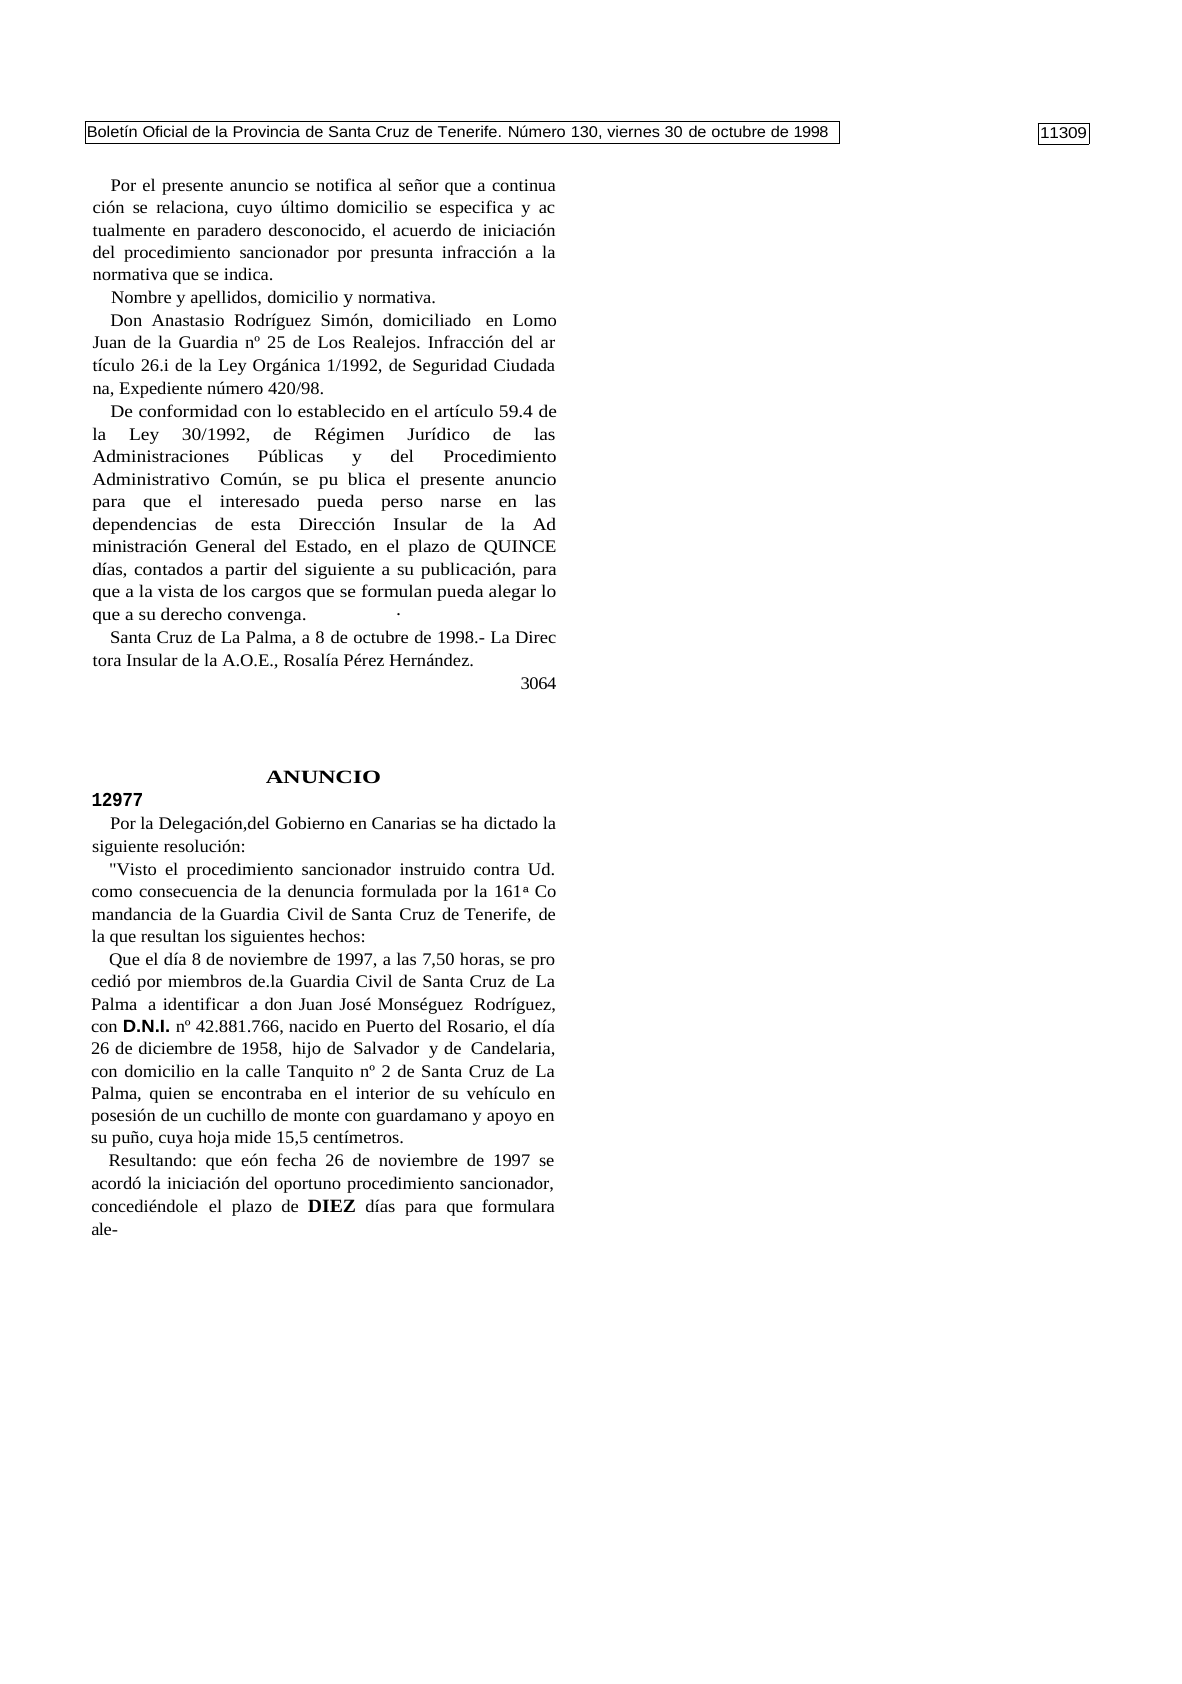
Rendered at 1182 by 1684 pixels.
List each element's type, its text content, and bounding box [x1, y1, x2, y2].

text Por el presente anuncio se notifica al señor que a continua­ ción se relaciona, cuyo último domicilio se especifica y ac­ tualmente en paradero desconocido, el acuerdo de iniciación del procedimiento sancionador por presunta infracción a la normativa que se indica. [92, 175, 557, 284]
text Santa Cruz de La Palma, a 8 de octubre de 1998.- La Direc­ tora Insular de la A.O.E., Rosalía Pérez Hernández. [92, 627, 556, 670]
text 3064 [79, 672, 557, 693]
text "Visto el procedimiento sancionador instruido contra Ud. como consecuencia de la denuncia formulada por la 161ª Co­ mandancia de la Guardia Civil de Santa Cruz de Tenerife, de la que resultan los siguientes hechos: [91, 858, 556, 946]
text ANUNCIO [111, 766, 536, 787]
text Resultando: que eón fecha 26 de noviembre de 1997 se acordó la iniciación del oportuno procedimiento sancionador, concediéndole el plazo de DIEZ días para que formulara ale- [91, 1150, 555, 1239]
text De conformidad con lo establecido en el artículo 59.4 de la Ley 30/1992, de Régimen Jurídico de las Administraciones Públicas y del Procedimiento Administrativo Común, se pu­ blica el presente anuncio para que el interesado pueda perso­ narse en las dependencias de esta Dirección Insular de la Ad­ ministración General del Estado, en el plazo de QUINCE días, contados a partir del siguiente a su publicación, para que a la vista de los cargos que se formulan pueda alegar lo que a su derecho convenga. · [92, 401, 557, 624]
subtitle 12977 [91, 790, 570, 812]
text Que el día 8 de noviembre de 1997, a las 7,50 horas, se pro­ cedió por miembros de.la Guardia Civil de Santa Cruz de La Palma a identificar a don Juan José Monséguez Rodríguez, con D.N.I. nº 42.881.766, nacido en Puerto del Rosario, el día 26 de diciembre de 1958, hijo de Salvador y de Candelaria, con domicilio en la calle Tanquito nº 2 de Santa Cruz de La Palma, quien se encontraba en el interior de su vehículo en posesión de un cuchillo de monte con guardamano y apoyo en su puño, cuya hoja mide 15,5 centímetros. [91, 949, 556, 1148]
text Don Anastasio Rodríguez Simón, domiciliado en Lomo Juan de la Guardia nº 25 de Los Realejos. Infracción del ar­ tículo 26.i de la Ley Orgánica 1/1992, de Seguridad Ciudada­ na, Expediente número 420/98. [92, 309, 557, 398]
text Nombre y apellidos, domicilio y normativa. [111, 286, 570, 307]
text Por la Delegación,del Gobierno en Canarias se ha dictado la siguiente resolución: [92, 813, 556, 856]
